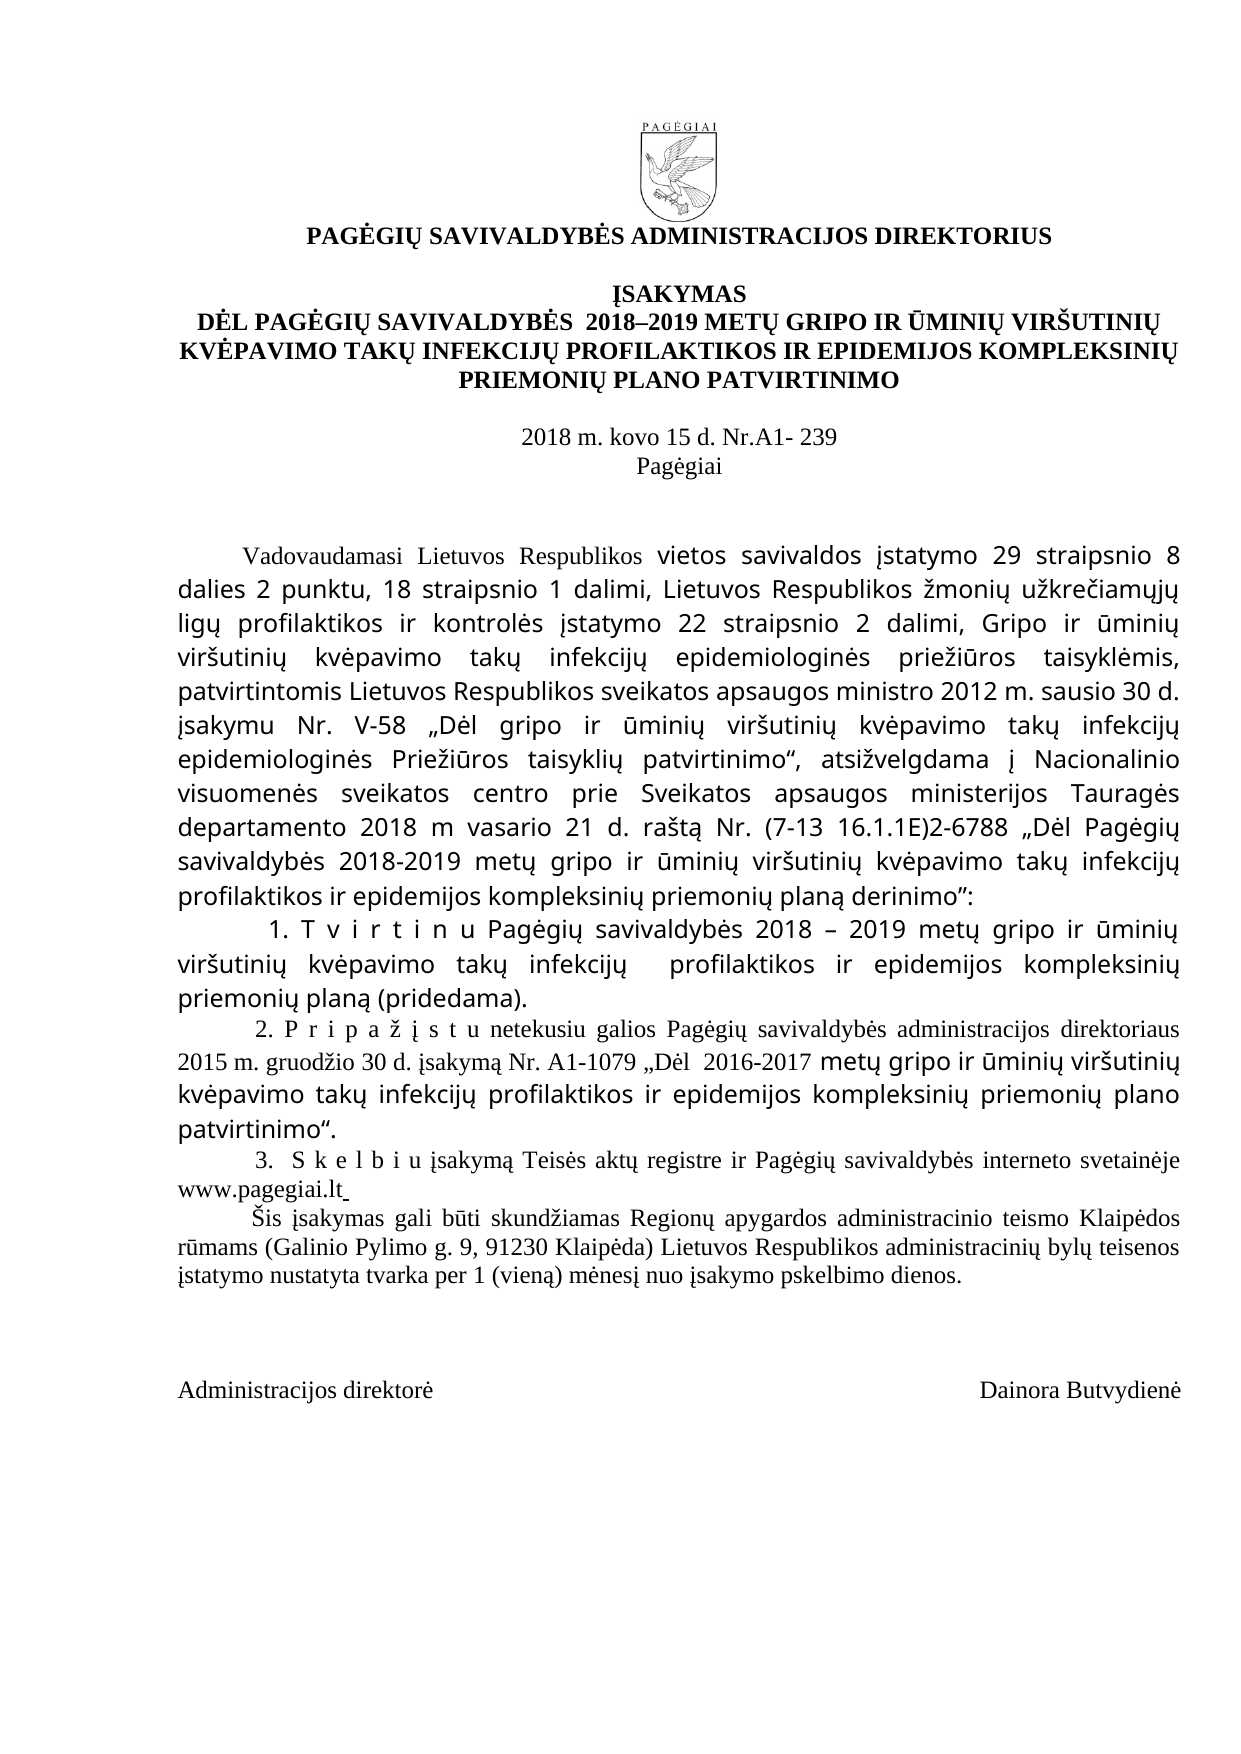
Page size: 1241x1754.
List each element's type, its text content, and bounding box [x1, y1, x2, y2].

text 1. T v i r t i n u Pagėgių savivaldybės 2018 – 2019 metų gripo ir ūminių viršutinių kvėpavimo takų infekcijų profilaktikos ir epidemijos kompleksinių priemonių planą (pridedama). [177, 912, 1181, 1014]
text 3. S k e l b i u įsakymą Teisės aktų registre ir Pagėgių savivaldybės interneto svetainėje www.pagegiai.lt [177, 1145, 1181, 1203]
text DĖL PAGĖGIŲ SAVIVALDYBĖS 2018–2019 METŲ GRIPO IR ŪMINIŲ VIRŠUTINIŲ KVĖPAVIMO TAKŲ INFEKCIJŲ PROFILAKTIKOS IR EPIDEMIJOS KOMPLEKSINIŲ PRIEMONIŲ PLANO PATVIRTINIMO [177, 307, 1181, 394]
text Pagėgių savivaldybės administracijos direktorius [177, 221, 1181, 250]
text 2. P r i p a ž į s t u netekusiu galios Pagėgių savivaldybės administracijos direktoriaus 2015 m. gruodžio 30 d. įsakymą Nr. A1-1079 „Dėl 2016-2017 metų gripo ir ūminių viršutinių kvėpavimo takų infekcijų profilaktikos ir epidemijos kompleksinių priemonių plano patvirtinimo“. [177, 1014, 1181, 1145]
text Pagėgiai [177, 451, 1181, 480]
text Administracijos direktorė Dainora Butvydienė [177, 1375, 1187, 1404]
text Vadovaudamasi Lietuvos Respublikos vietos savivaldos įstatymo 29 straipsnio 8 dalies 2 punktu, 18 straipsnio 1 dalimi, Lietuvos Respublikos žmonių užkrečiamųjų ligų profilaktikos ir kontrolės įstatymo 22 straipsnio 2 dalimi, Gripo ir ūminių viršutinių kvėpavimo takų infekcijų epidemiologinės priežiūros taisyklėmis, patvirtintomis Lietuvos Respublikos sveikatos apsaugos ministro 2012 m. sausio 30 d. įsakymu Nr. V-58 „Dėl gripo ir ūminių viršutinių kvėpavimo takų infekcijų epidemiologinės Priežiūros taisyklių patvirtinimo“, atsižvelgdama į Nacionalinio visuomenės sveikatos centro prie Sveikatos apsaugos ministerijos Tauragės departamento 2018 m vasario 21 d. raštą Nr. (7-13 16.1.1E)2-6788 „Dėl Pagėgių savivaldybės 2018-2019 metų gripo ir ūminių viršutinių kvėpavimo takų infekcijų profilaktikos ir epidemijos kompleksinių priemonių planą derinimo”: [177, 537, 1181, 912]
text 2018 m. kovo 15 d. Nr.A1- 239 [177, 422, 1181, 451]
text Šis įsakymas gali būti skundžiamas Regionų apygardos administracinio teismo Klaipėdos rūmams (Galinio Pylimo g. 9, 91230 Klaipėda) Lietuvos Respublikos administracinių bylų teisenos įstatymo nustatyta tvarka per 1 (vieną) mėnesį nuo įsakymo pskelbimo dienos. [177, 1203, 1181, 1289]
text įsakymas [177, 279, 1181, 307]
